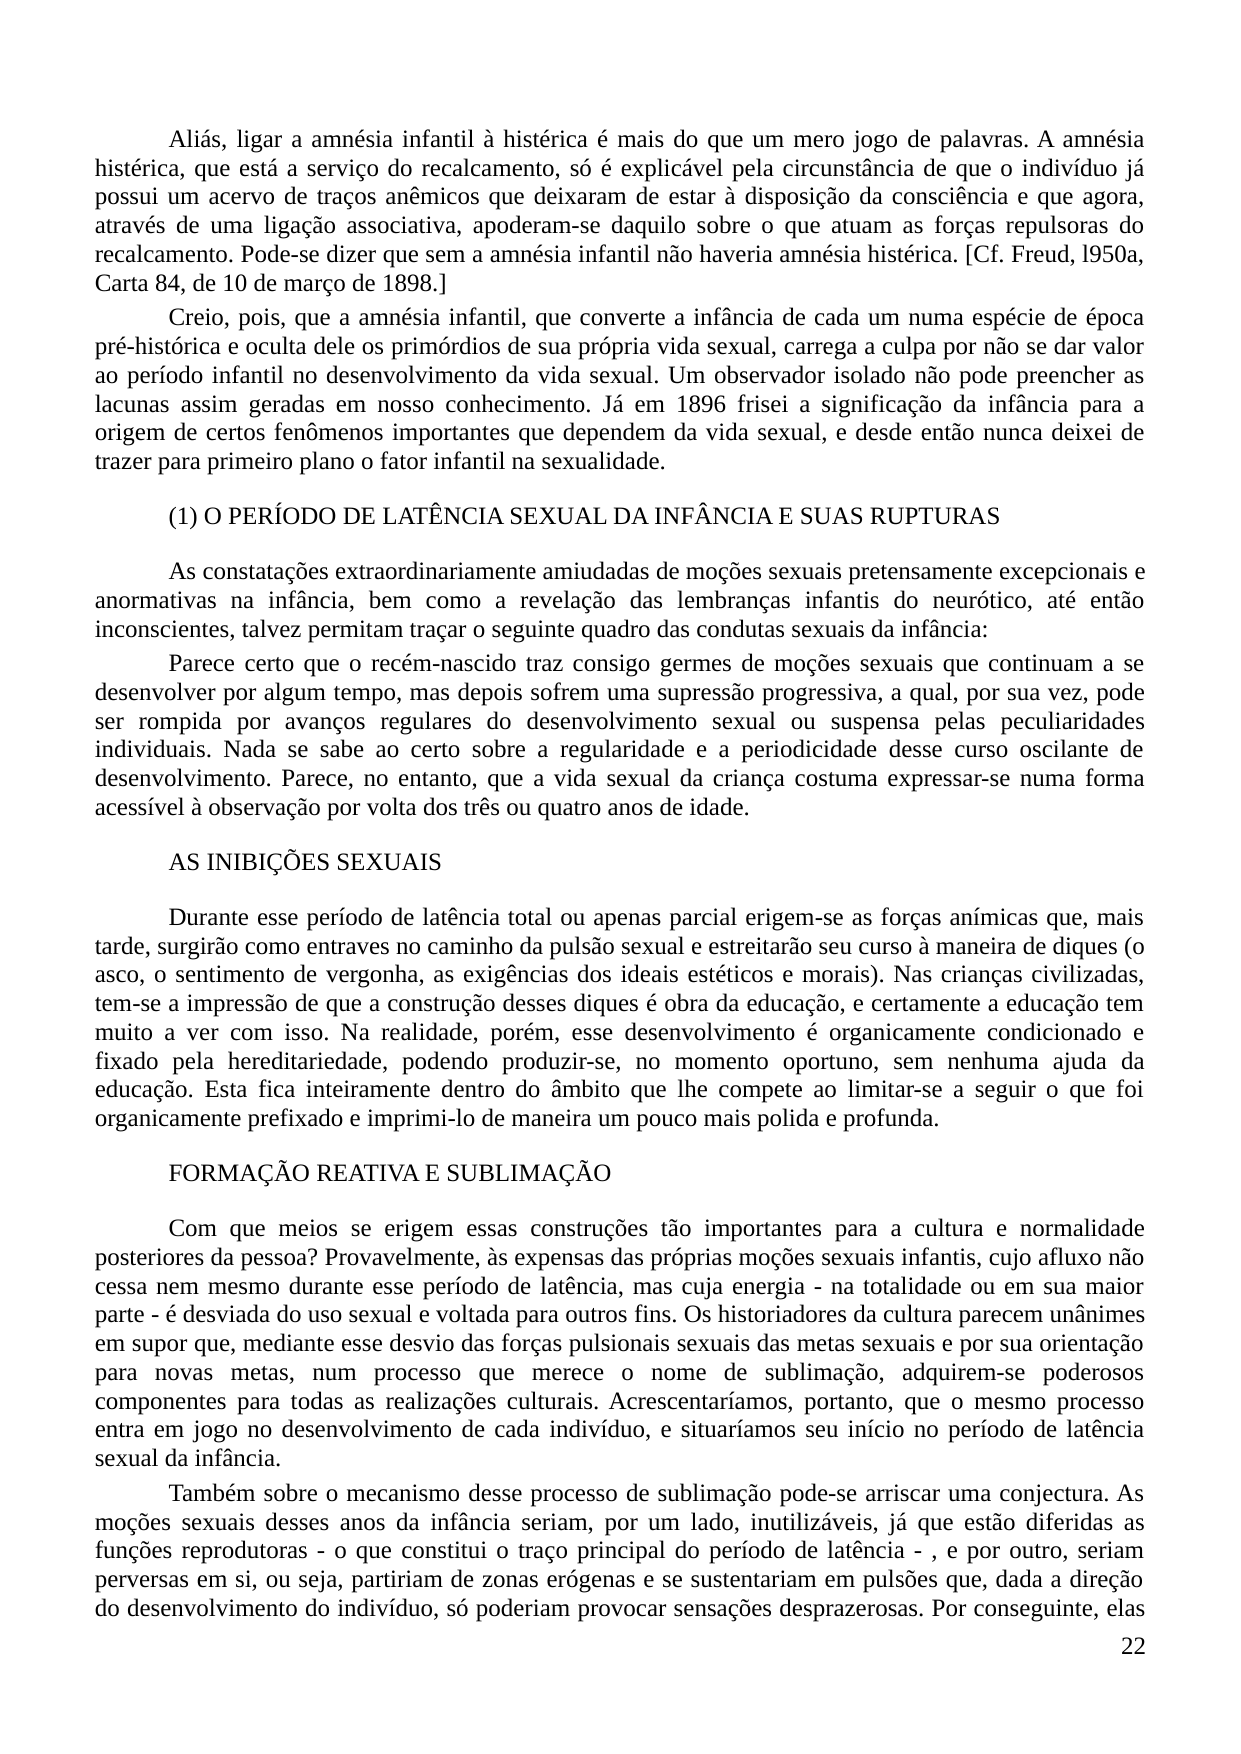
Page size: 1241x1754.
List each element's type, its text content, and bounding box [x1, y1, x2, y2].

text FORMAÇÃO REATIVA E SUBLIMAÇÃO [94, 1158, 1146, 1187]
text Também sobre o mecanismo desse processo de sublimação pode-se arriscar uma conjectura. As moções sexuais desses anos da infância seriam, por um lado, inutilizáveis, já que estão diferidas as funções reprodutoras - o que constitui o traço principal do período de latência - , e por outro, seriam perversas em si, ou seja, partiriam de zonas erógenas e se sustentariam em pulsões que, dada a direção do desenvolvimento do indivíduo, só poderiam provocar sensações desprazerosas. Por conseguinte, elas [94, 1478, 1146, 1622]
text Aliás, ligar a amnésia infantil à histérica é mais do que um mero jogo de palavras. A amnésia histérica, que está a serviço do recalcamento, só é explicável pela circunstância de que o indivíduo já possui um acervo de traços anêmicos que deixaram de estar à disposição da consciência e que agora, através de uma ligação associativa, apoderam-se daquilo sobre o que atuam as forças repulsoras do recalcamento. Pode-se dizer que sem a amnésia infantil não haveria amnésia histérica. [Cf. Freud, l950a, Carta 84, de 10 de março de 1898.] [94, 124, 1146, 296]
text Parece certo que o recém-nascido traz consigo germes de moções sexuais que continuam a se desenvolver por algum tempo, mas depois sofrem uma supressão progressiva, a qual, por sua vez, pode ser rompida por avanços regulares do desenvolvimento sexual ou suspensa pelas peculiaridades individuais. Nada se sabe ao certo sobre a regularidade e a periodicidade desse curso oscilante de desenvolvimento. Parece, no entanto, que a vida sexual da criança costuma expressar-se numa forma acessível à observação por volta dos três ou quatro anos de idade. [94, 648, 1146, 821]
text As constatações extraordinariamente amiudadas de moções sexuais pretensamente excepcionais e anormativas na infância, bem como a revelação das lembranças infantis do neurótico, até então inconscientes, talvez permitam traçar o seguinte quadro das condutas sexuais da infância: [94, 556, 1146, 642]
text Durante esse período de latência total ou apenas parcial erigem-se as forças anímicas que, mais tarde, surgirão como entraves no caminho da pulsão sexual e estreitarão seu curso à maneira de diques (o asco, o sentimento de vergonha, as exigências dos ideais estéticos e morais). Nas crianças civilizadas, tem-se a impressão de que a construção desses diques é obra da educação, e certamente a educação tem muito a ver com isso. Na realidade, porém, esse desenvolvimento é organicamente condicionado e fixado pela hereditariedade, podendo produzir-se, no momento oportuno, sem nenhuma ajuda da educação. Esta fica inteiramente dentro do âmbito que lhe compete ao limitar-se a seguir o que foi organicamente prefixado e imprimi-lo de maneira um pouco mais polida e profunda. [94, 902, 1146, 1132]
text AS INIBIÇÕES SEXUAIS [94, 847, 1146, 876]
text Creio, pois, que a amnésia infantil, que converte a infância de cada um numa espécie de época pré-histórica e oculta dele os primórdios de sua própria vida sexual, carrega a culpa por não se dar valor ao período infantil no desenvolvimento da vida sexual. Um observador isolado não pode preencher as lacunas assim geradas em nosso conhecimento. Já em 1896 frisei a significação da infância para a origem de certos fenômenos importantes que dependem da vida sexual, e desde então nunca deixei de trazer para primeiro plano o fator infantil na sexualidade. [94, 302, 1146, 475]
text Com que meios se erigem essas construções tão importantes para a cultura e normalidade posteriores da pessoa? Provavelmente, às expensas das próprias moções sexuais infantis, cujo afluxo não cessa nem mesmo durante esse período de latência, mas cuja energia - na totalidade ou em sua maior parte - é desviada do uso sexual e voltada para outros fins. Os historiadores da cultura parecem unânimes em supor que, mediante esse desvio das forças pulsionais sexuais das metas sexuais e por sua orientação para novas metas, num processo que merece o nome de sublimação, adquirem-se poderosos componentes para todas as realizações culturais. Acrescentaríamos, portanto, que o mesmo processo entra em jogo no desenvolvimento de cada indivíduo, e situaríamos seu início no período de latência sexual da infância. [94, 1213, 1146, 1472]
text (1) O PERÍODO DE LATÊNCIA SEXUAL DA INFÂNCIA E SUAS RUPTURAS [94, 501, 1146, 530]
